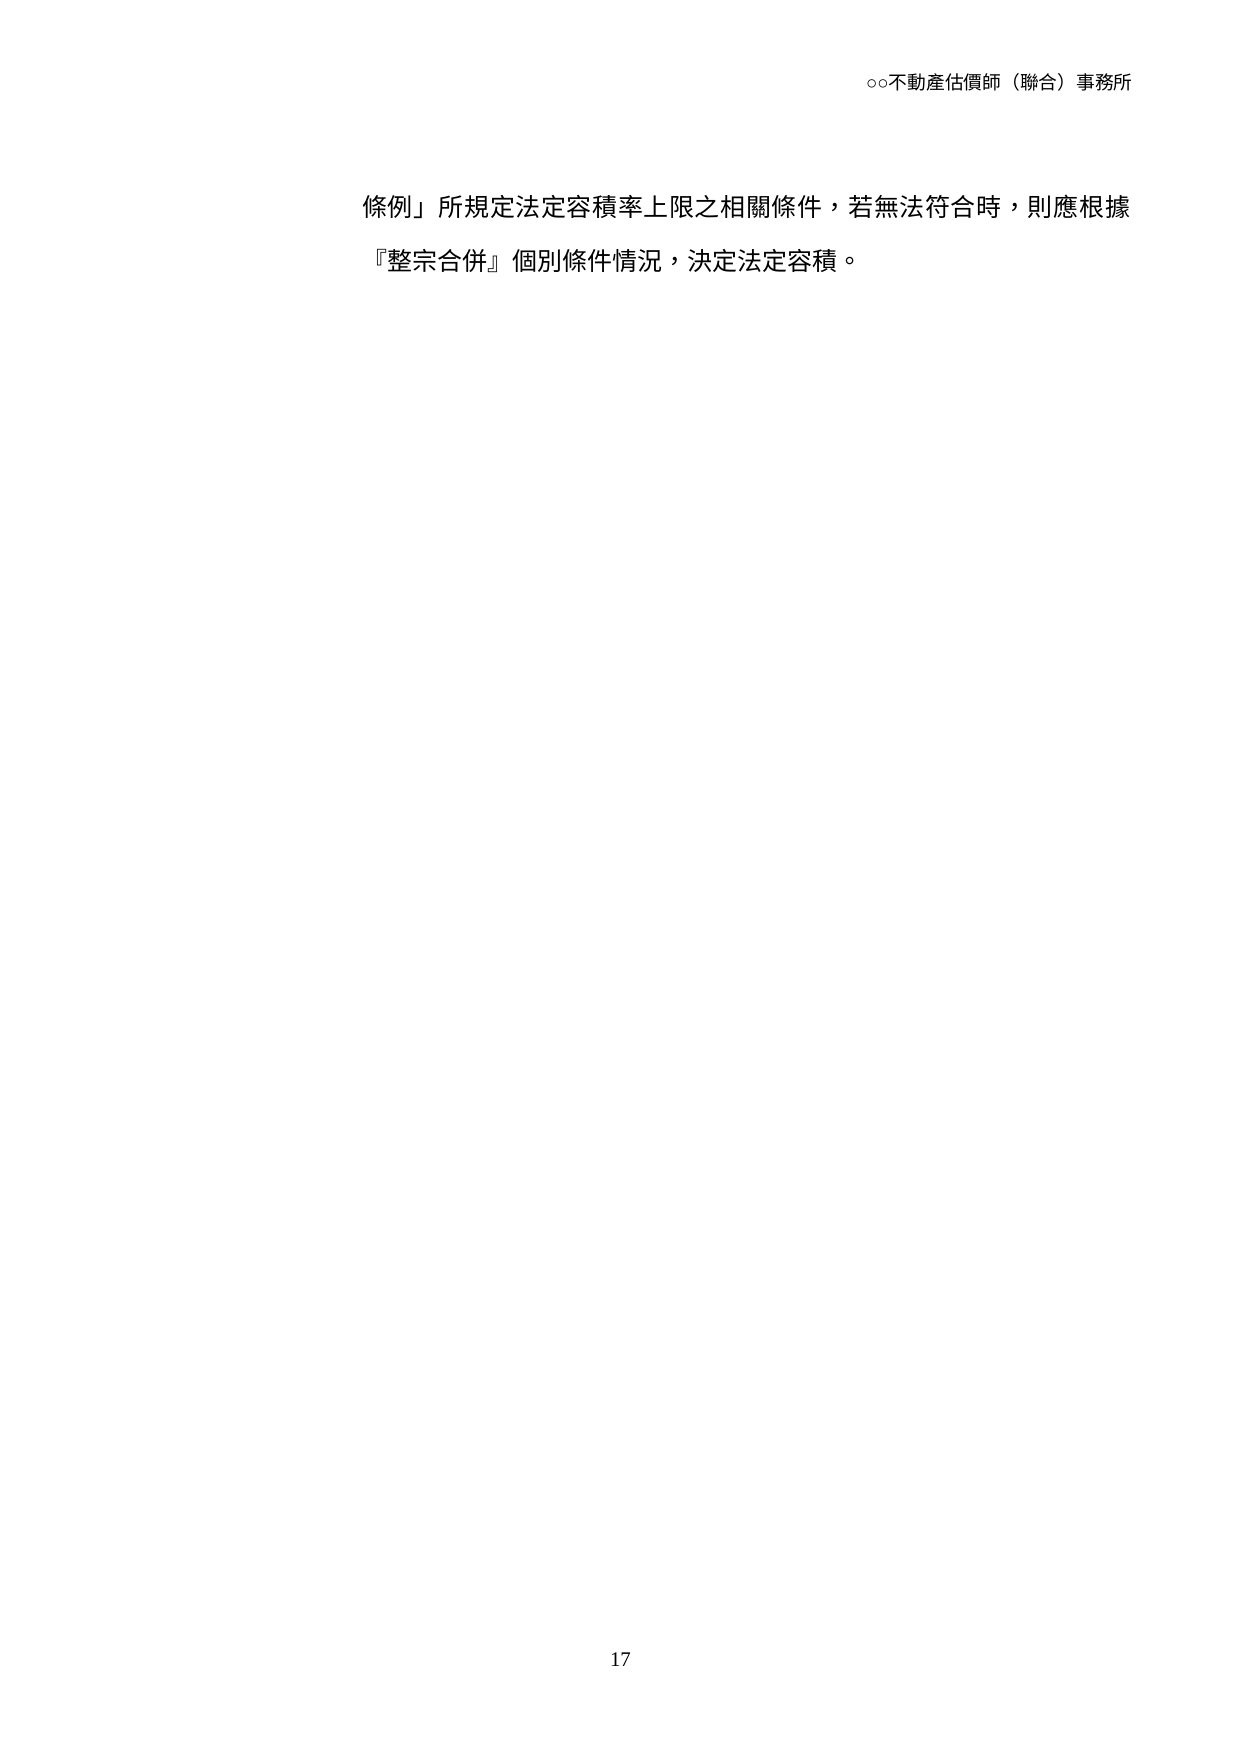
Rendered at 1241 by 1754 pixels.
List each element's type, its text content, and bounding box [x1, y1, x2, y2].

text 條例」所規定法定容積率上限之相關條件，若無法符合時，則應根據『整宗合併』個別條件情況，決定法定容積。 [213, 187, 1132, 278]
